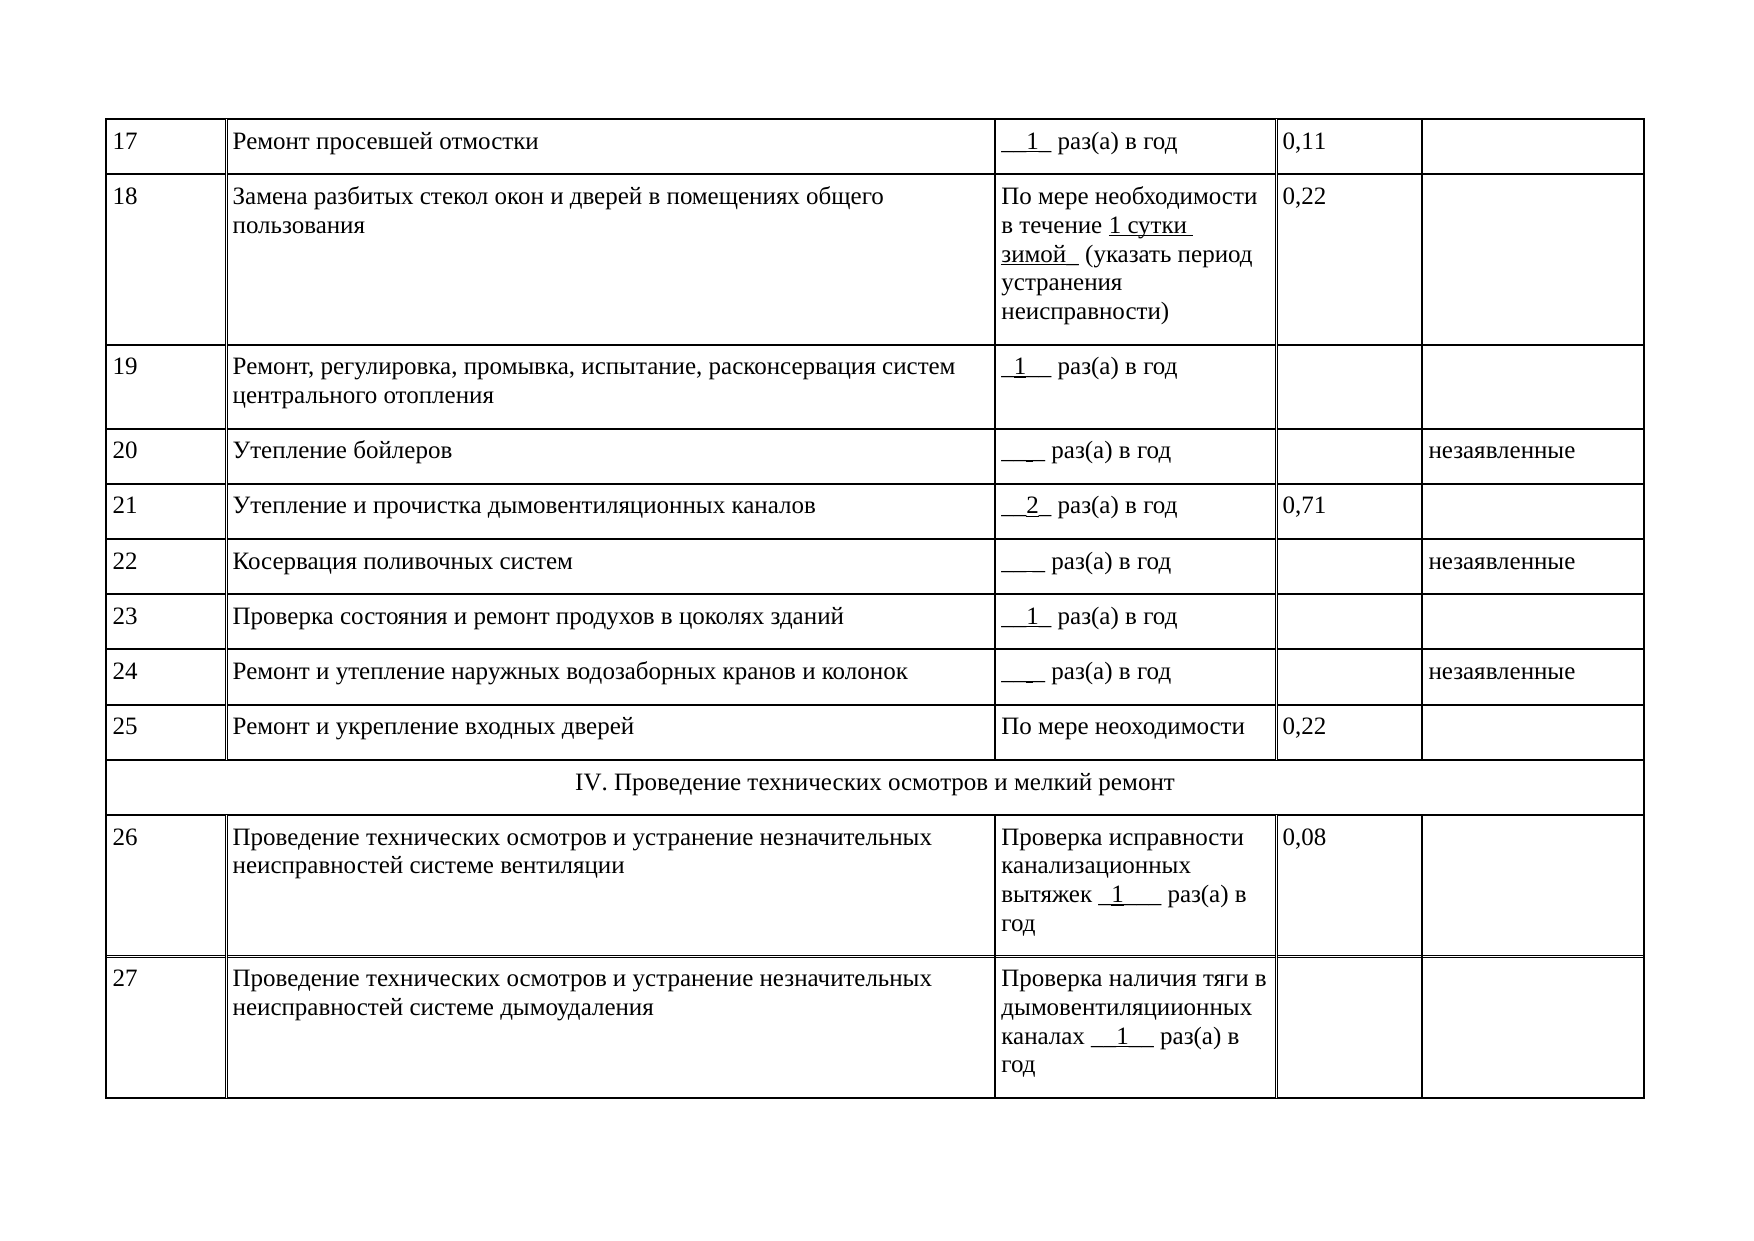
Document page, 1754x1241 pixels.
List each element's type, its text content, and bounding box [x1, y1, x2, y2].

table_cell [1423, 595, 1643, 648]
table_cell Косервация поливочных систем [228, 540, 994, 593]
table_cell __ _ раз(а) в год [996, 540, 1275, 593]
table_cell [1278, 595, 1421, 648]
table_cell __ _ раз(а) в год [996, 650, 1275, 703]
table_cell Ремонт и утепление наружных водозаборных кранов и колонок [228, 650, 994, 703]
table_cell IV. Проведение технических осмотров и мелкий ремонт [107, 761, 1643, 814]
table_cell [1278, 650, 1421, 703]
table_cell __2_ раз(а) в год [996, 485, 1275, 538]
table_cell __1_ раз(а) в год [996, 595, 1275, 648]
table_cell По мере необходимости в течение 1 сутки зимой_ (указать период устранения неисправности) [996, 175, 1275, 343]
table_cell _1__ раз(а) в год [996, 346, 1275, 427]
table_cell 25 [107, 706, 225, 759]
table_cell Замена разбитых стекол окон и дверей в помещениях общего пользования [228, 175, 994, 343]
table_cell 21 [107, 485, 225, 538]
table_cell Проверка исправности канализационных вытяжек _1___ раз(а) в год [996, 816, 1275, 955]
table_cell Ремонт просевшей отмостки [228, 120, 994, 173]
table_cell 0,11 [1278, 120, 1421, 173]
table_cell [1423, 346, 1643, 427]
table_cell Утепление и прочистка дымовентиляционных каналов [228, 485, 994, 538]
table_cell 26 [107, 816, 225, 955]
table_cell По мере неоходимости [996, 706, 1275, 759]
table_cell 0,22 [1278, 175, 1421, 343]
table_cell [1423, 120, 1643, 173]
table_cell [1278, 958, 1421, 1097]
table_cell 17 [107, 120, 225, 173]
table_cell незаявленные [1423, 650, 1643, 703]
table_cell [1423, 485, 1643, 538]
table_cell 0,71 [1278, 485, 1421, 538]
table_cell Ремонт и укрепление входных дверей [228, 706, 994, 759]
table_cell [1423, 175, 1643, 343]
table_cell __1_ раз(а) в год [996, 120, 1275, 173]
table_cell Проведение технических осмотров и устранение незначительных неисправностей системе дымоудаления [228, 958, 994, 1097]
table_cell [1278, 346, 1421, 427]
table_cell [1278, 430, 1421, 483]
table_cell 0,22 [1278, 706, 1421, 759]
table_cell [1278, 540, 1421, 593]
table_cell [1423, 816, 1643, 955]
table_cell 27 [107, 958, 225, 1097]
table_cell Ремонт, регулировка, промывка, испытание, расконсервация систем центрального отопления [228, 346, 994, 427]
table_cell __ _ раз(а) в год [996, 430, 1275, 483]
table_cell 20 [107, 430, 225, 483]
table_cell Проверка наличия тяги в дымовентиляциионных каналах __1__ раз(а) в год [996, 958, 1275, 1097]
table_cell 0,08 [1278, 816, 1421, 955]
table_cell незаявленные [1423, 540, 1643, 593]
table_cell незаявленные [1423, 430, 1643, 483]
table_cell 18 [107, 175, 225, 343]
table_cell 19 [107, 346, 225, 427]
table_cell Проверка состояния и ремонт продухов в цоколях зданий [228, 595, 994, 648]
table_cell 24 [107, 650, 225, 703]
table_cell Утепление бойлеров [228, 430, 994, 483]
table_cell [1423, 706, 1643, 759]
table_cell Проведение технических осмотров и устранение незначительных неисправностей системе вентиляции [228, 816, 994, 955]
table_cell 22 [107, 540, 225, 593]
table_cell 23 [107, 595, 225, 648]
table_cell [1423, 958, 1643, 1097]
